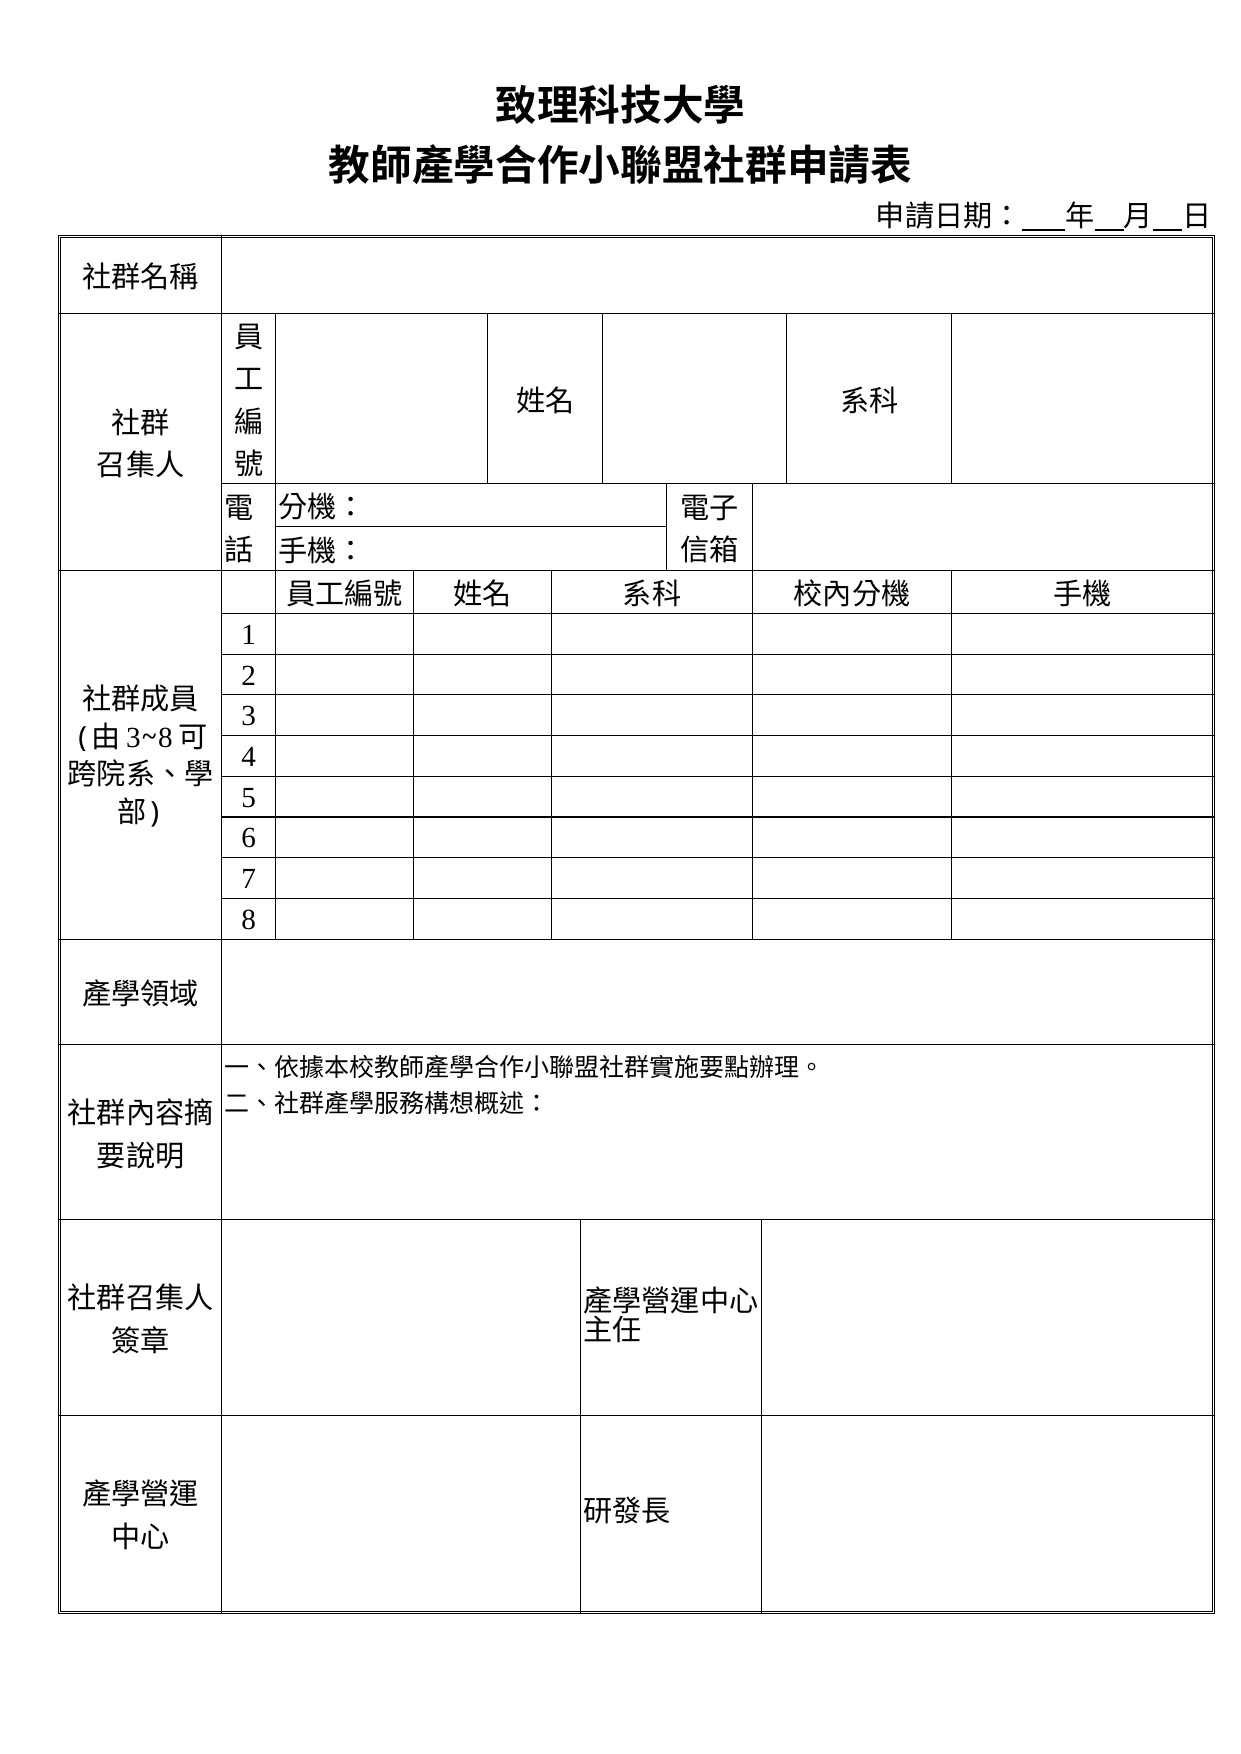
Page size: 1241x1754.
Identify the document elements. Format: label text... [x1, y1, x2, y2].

table_cell 2 [222, 655, 275, 694]
table_cell [552, 777, 752, 816]
table_cell [952, 695, 1212, 735]
table_cell 系科 [552, 571, 752, 613]
table_cell 產學營運中心 主任 [581, 1220, 761, 1415]
text 教師產學合作小聯盟社群申請表 [59, 132, 1181, 192]
table_cell [222, 238, 1212, 313]
table_cell [414, 695, 551, 735]
table_cell 4 [222, 736, 275, 776]
table_cell [276, 695, 413, 735]
table_cell [414, 655, 551, 694]
table_cell 員工編號 [276, 571, 413, 613]
table_cell [552, 858, 752, 898]
table_cell 手機： [276, 527, 666, 569]
table_cell [552, 736, 752, 776]
table_cell 一、依據本校教師產學合作小聯盟社群實施要點辦理。 二、社群產學服務構想概述： [222, 1045, 1212, 1219]
table_cell [276, 818, 413, 857]
table_cell [753, 899, 951, 939]
table_cell 產學營運 中心 [61, 1416, 221, 1611]
table_cell 分機： [276, 484, 666, 526]
table_cell 研發長 [581, 1416, 761, 1611]
table_cell [276, 736, 413, 776]
table_cell [276, 899, 413, 939]
table_cell 1 [222, 614, 275, 653]
table_cell 社群內容摘要說明 [61, 1045, 221, 1219]
table_cell [952, 899, 1212, 939]
table_cell 員工編號 [222, 314, 275, 483]
table_cell [952, 314, 1212, 483]
table_cell [222, 571, 275, 613]
table_cell 產學領域 [61, 940, 221, 1044]
table_cell [414, 858, 551, 898]
table_cell [222, 940, 1212, 1044]
table_cell 5 [222, 777, 275, 816]
table_cell [552, 614, 752, 653]
table_cell [552, 695, 752, 735]
table_cell [276, 314, 487, 483]
table_cell [762, 1416, 1212, 1611]
table_cell [414, 777, 551, 816]
table_cell [552, 655, 752, 694]
table_cell [414, 736, 551, 776]
table_cell [276, 858, 413, 898]
table_cell [753, 484, 1212, 569]
table_cell [952, 858, 1212, 898]
table_cell [952, 736, 1212, 776]
table_cell 校內分機 [753, 571, 951, 613]
table_cell [753, 655, 951, 694]
table_cell [753, 614, 951, 653]
table_cell [603, 314, 786, 483]
table_cell [222, 1416, 580, 1611]
table_cell 8 [222, 899, 275, 939]
table_cell [552, 818, 752, 857]
table_cell [952, 614, 1212, 653]
table_cell [222, 1220, 580, 1415]
table_cell 3 [222, 695, 275, 735]
table_cell 社群召集人簽章 [61, 1220, 221, 1415]
text 致理科技大學 [59, 72, 1181, 132]
table_cell 社群成員 (由3~8可跨院系、學部) [61, 571, 221, 939]
table_cell [552, 899, 752, 939]
table_cell 電話 [222, 484, 275, 569]
table_cell [952, 818, 1212, 857]
table_cell [414, 899, 551, 939]
table_cell [762, 1220, 1212, 1415]
table_cell [952, 777, 1212, 816]
table_cell [276, 655, 413, 694]
table_cell 手機 [952, 571, 1212, 613]
table_cell [952, 655, 1212, 694]
table_cell 姓名 [414, 571, 551, 613]
table_cell [276, 614, 413, 653]
table_cell 社群 召集人 [61, 314, 221, 569]
table_cell [414, 818, 551, 857]
table_cell 7 [222, 858, 275, 898]
table_cell 姓名 [488, 314, 602, 483]
table_cell [753, 818, 951, 857]
table_header 申請日期： 年 月 日 [59, 193, 1214, 235]
table_cell 社群名稱 [61, 238, 221, 313]
table_cell [753, 858, 951, 898]
table_cell [414, 614, 551, 653]
table_cell 電子 信箱 [667, 484, 752, 569]
table_cell 6 [222, 818, 275, 857]
table_cell [753, 777, 951, 816]
table_cell [753, 695, 951, 735]
table_cell [753, 736, 951, 776]
table_cell [276, 777, 413, 816]
table_cell 系科 [787, 314, 951, 483]
